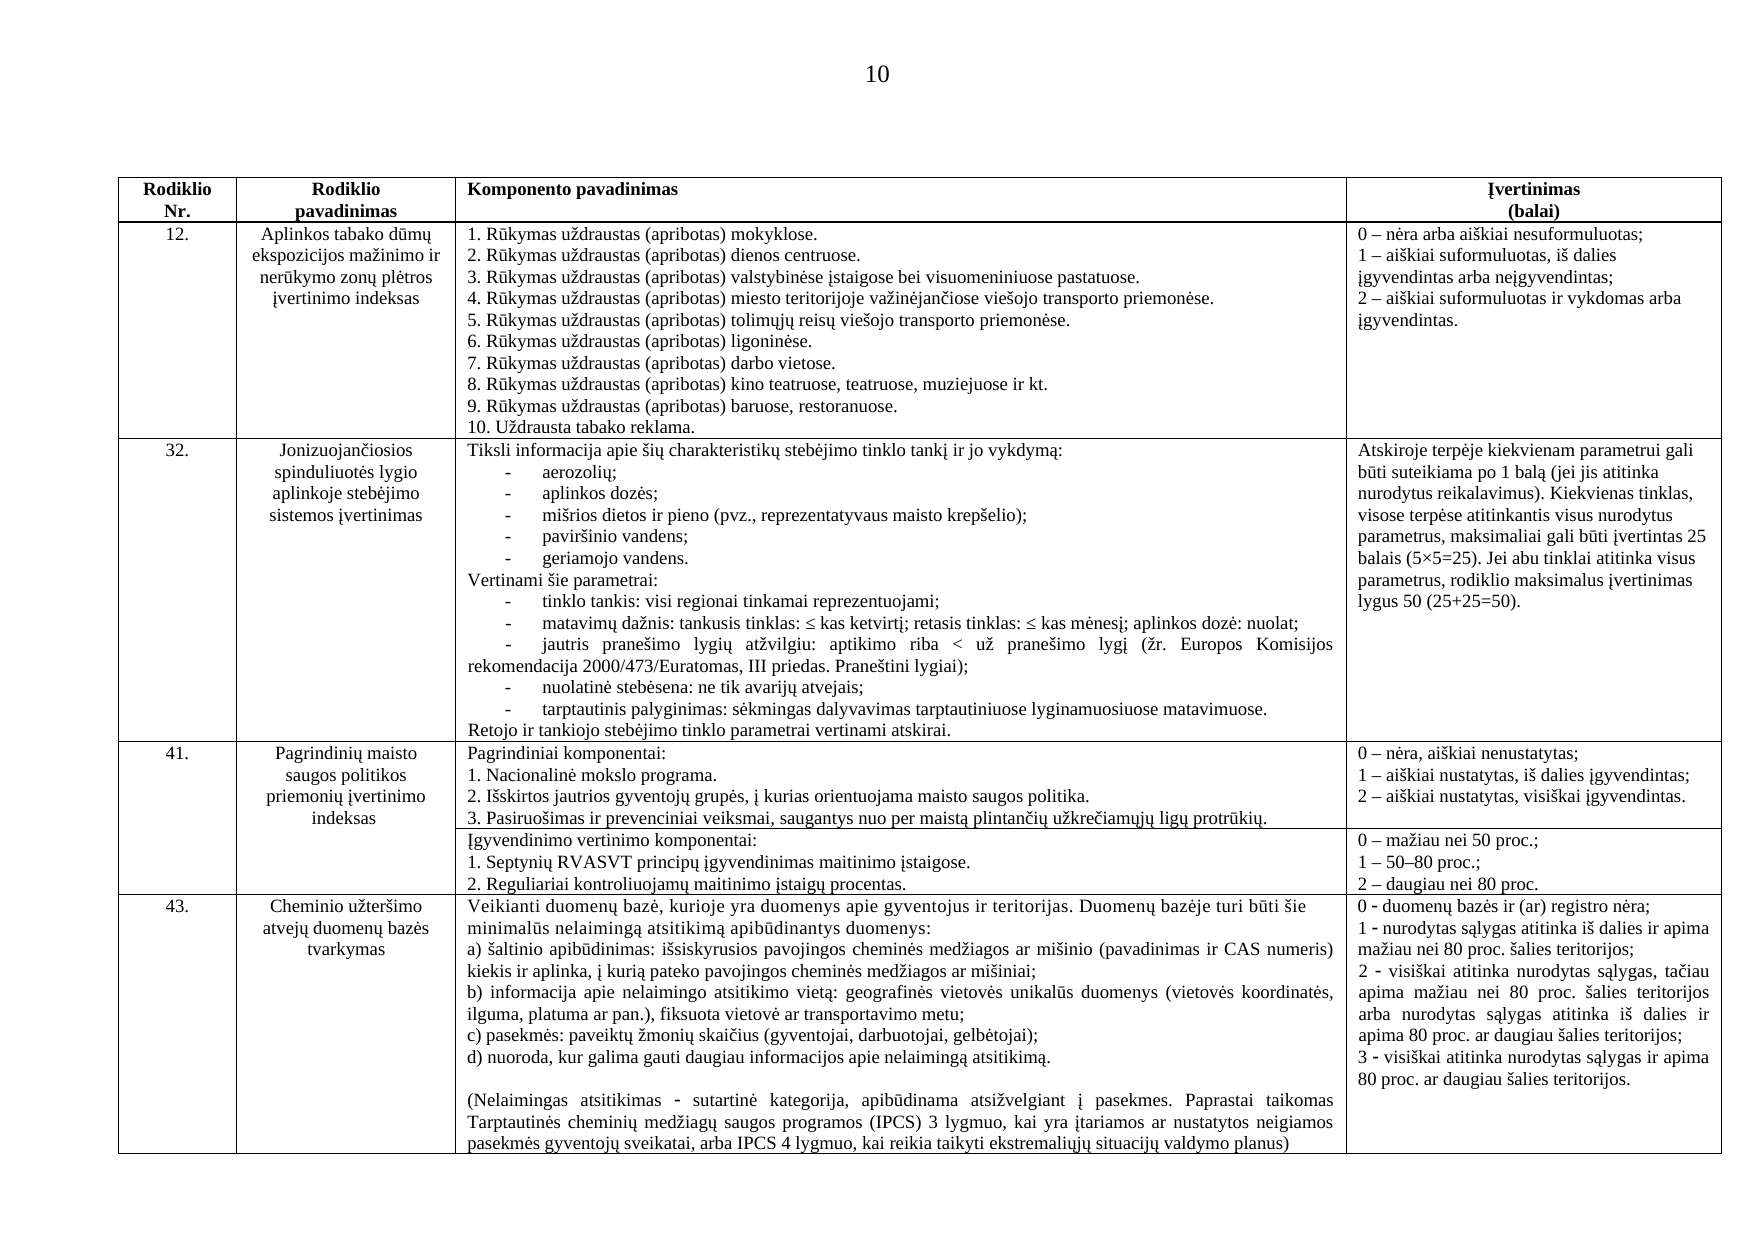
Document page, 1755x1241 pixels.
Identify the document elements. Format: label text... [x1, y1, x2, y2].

table_cell 1. Rūkymas uždraustas (apribotas) mokyklose. 2. Rūkymas uždraustas (apribotas) dienos centruose. 3. Rūkymas uždraustas (apribotas) valstybinėse įstaigose bei visuomeniniuose pastatuose. 4. Rūkymas uždraustas (apribotas) miesto teritorijoje važinėjančiose viešojo transporto priemonėse. 5. Rūkymas uždraustas (apribotas) tolimųjų reisų viešojo transporto priemonėse. 6. Rūkymas uždraustas (apribotas) ligoninėse. 7. Rūkymas uždraustas (apribotas) darbo vietose. 8. Rūkymas uždraustas (apribotas) kino teatruose, teatruose, muziejuose ir kt. 9. Rūkymas uždraustas (apribotas) baruose, restoranuose. 10. Uždrausta tabako reklama. [456, 223, 1346, 438]
table_cell Cheminio užteršimo atvejų duomenų bazės tvarkymas [237, 895, 455, 1153]
table_cell Pagrindiniai komponentai: 1. Nacionalinė mokslo programa. 2. Išskirtos jautrios gyventojų grupės, į kurias orientuojama maisto saugos politika. 3. Pasiruošimas ir prevenciniai veiksmai, saugantys nuo per maistą plintančių užkrečiamųjų ligų protrūkių. [456, 742, 1346, 828]
table_cell 0 – mažiau nei 50 proc.; 1 – 50–80 proc.; 2 – daugiau nei 80 proc. [1347, 829, 1721, 894]
table_header Rodiklio pavadinimas [237, 178, 455, 221]
table_cell Tiksli informacija apie šių charakteristikų stebėjimo tinklo tankį ir jo vykdymą: - aerozolių; - aplinkos dozės; - mišrios dietos ir pieno (pvz., reprezentatyvaus maisto krepšelio); - paviršinio vandens; - geriamojo vandens. Vertinami šie parametrai: - tinklo tankis: visi regionai tinkamai reprezentuojami; - matavimų dažnis: tankusis tinklas: ≤ kas ketvirtį; retasis tinklas: ≤ kas mėnesį; aplinkos dozė: nuolat; - jautris pranešimo lygių atžvilgiu: aptikimo riba < už pranešimo lygį (žr. Europos Komisijos rekomendacija 2000/473/Euratomas, III priedas. Praneštini lygiai); - nuolatinė stebėsena: ne tik avarijų atvejais; - tarptautinis palyginimas: sėkmingas dalyvavimas tarptautiniuose lyginamuosiuose matavimuose. Retojo ir tankiojo stebėjimo tinklo parametrai vertinami atskirai. [456, 439, 1346, 741]
table_header Rodiklio Nr. [119, 178, 236, 221]
table_cell 43. [119, 895, 236, 1153]
table_cell 0 – nėra, aiškiai nenustatytas; 1 – aiškiai nustatytas, iš dalies įgyvendintas; 2 – aiškiai nustatytas, visiškai įgyvendintas. [1347, 742, 1721, 828]
table_cell Pagrindinių maisto saugos politikos priemonių įvertinimo indeksas [237, 742, 455, 894]
table_cell Aplinkos tabako dūmų ekspozicijos mažinimo ir nerūkymo zonų plėtros įvertinimo indeksas [237, 223, 455, 438]
table_cell 41. [119, 742, 236, 894]
table_cell 0 – nėra arba aiškiai nesuformuluotas; 1 – aiškiai suformuluotas, iš dalies įgyvendintas arba neįgyvendintas; 2 – aiškiai suformuluotas ir vykdomas arba įgyvendintas. [1347, 223, 1721, 438]
table_header Įvertinimas (balai) [1347, 178, 1721, 221]
table_cell Veikianti duomenų bazė, kurioje yra duomenys apie gyventojus ir teritorijas. Duomenų bazėje turi būti šie minimalūs nelaimingą atsitikimą apibūdinantys duomenys: a) šaltinio apibūdinimas: išsiskyrusios pavojingos cheminės medžiagos ar mišinio (pavadinimas ir CAS numeris) kiekis ir aplinka, į kurią pateko pavojingos cheminės medžiagos ar mišiniai; b) informacija apie nelaimingo atsitikimo vietą: geografinės vietovės unikalūs duomenys (vietovės koordinatės, ilguma, platuma ar pan.), fiksuota vietovė ar transportavimo metu; c) pasekmės: paveiktų žmonių skaičius (gyventojai, darbuotojai, gelbėtojai); d) nuoroda, kur galima gauti daugiau informacijos apie nelaimingą atsitikimą. (Nelaimingas atsitikimas  sutartinė kategorija, apibūdinama atsižvelgiant į pasekmes. Paprastai taikomas Tarptautinės cheminių medžiagų saugos programos (IPCS) 3 lygmuo, kai yra įtariamos ar nustatytos neigiamos pasekmės gyventojų sveikatai, arba IPCS 4 lygmuo, kai reikia taikyti ekstremaliųjų situacijų valdymo planus) [456, 895, 1346, 1153]
table_cell Įgyvendinimo vertinimo komponentai: 1. Septynių RVASVT principų įgyvendinimas maitinimo įstaigose. 2. Reguliariai kontroliuojamų maitinimo įstaigų procentas. [456, 829, 1346, 894]
table_cell 0  duomenų bazės ir (ar) registro nėra; 1  nurodytas sąlygas atitinka iš dalies ir apima mažiau nei 80 proc. šalies teritorijos; 2  visiškai atitinka nurodytas sąlygas, tačiau apima mažiau nei 80 proc. šalies teritorijos arba nurodytas sąlygas atitinka iš dalies ir apima 80 proc. ar daugiau šalies teritorijos; 3  visiškai atitinka nurodytas sąlygas ir apima 80 proc. ar daugiau šalies teritorijos. [1347, 895, 1721, 1153]
table_cell 32. [119, 439, 236, 741]
table_header Komponento pavadinimas [456, 178, 1346, 221]
table_cell Jonizuojančiosios spinduliuotės lygio aplinkoje stebėjimo sistemos įvertinimas [237, 439, 455, 741]
table_cell Atskiroje terpėje kiekvienam parametrui gali būti suteikiama po 1 balą (jei jis atitinka nurodytus reikalavimus). Kiekvienas tinklas, visose terpėse atitinkantis visus nurodytus parametrus, maksimaliai gali būti įvertintas 25 balais (5×5=25). Jei abu tinklai atitinka visus parametrus, rodiklio maksimalus įvertinimas lygus 50 (25+25=50). [1347, 439, 1721, 741]
table_cell 12. [119, 223, 236, 438]
